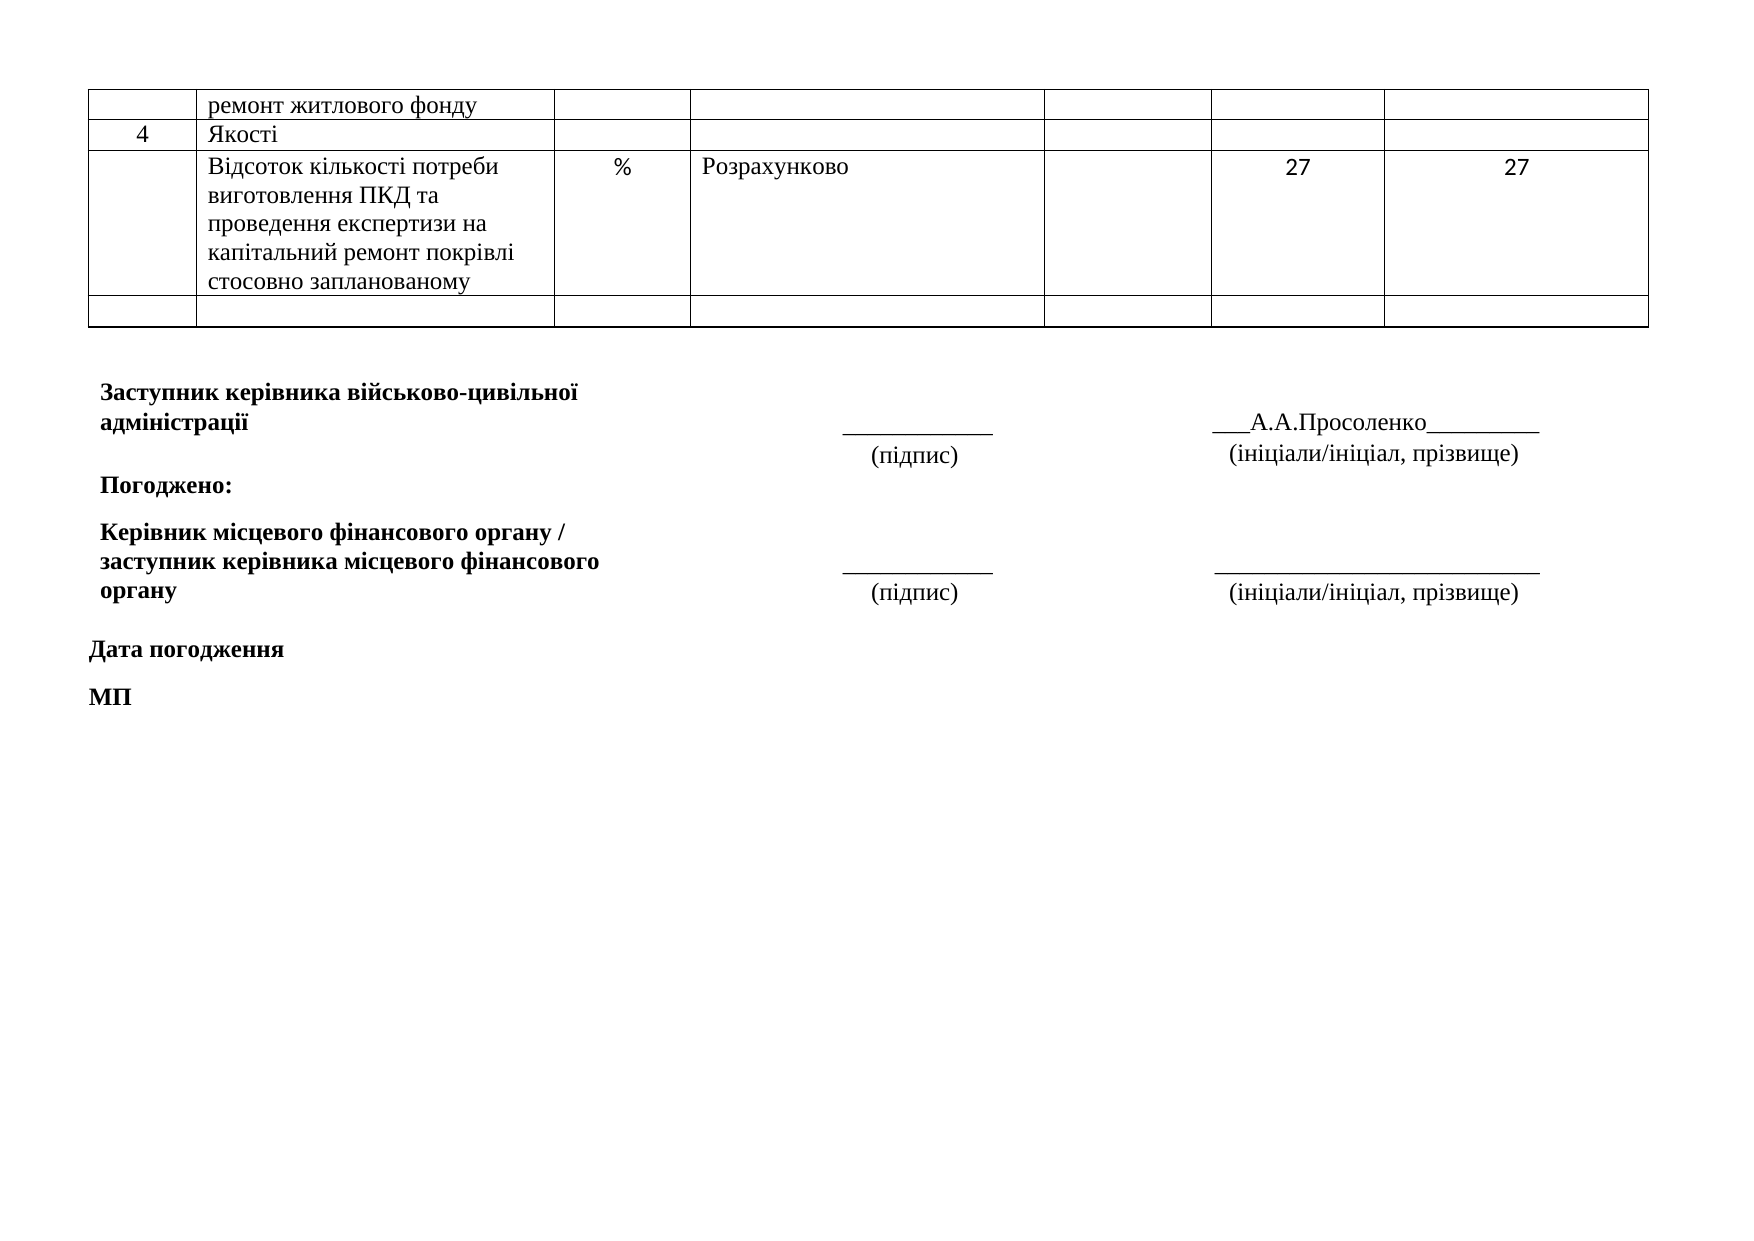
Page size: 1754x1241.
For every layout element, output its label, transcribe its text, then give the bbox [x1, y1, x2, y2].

table_cell [1385, 120, 1648, 150]
table_header ___А.А.Просоленко_________ (ініціали/ініціал, прізвище) [1101, 377, 1647, 471]
table_cell [555, 120, 690, 150]
table_cell [691, 90, 1044, 118]
table_cell 4 [89, 120, 196, 150]
table_cell [89, 90, 196, 118]
table_cell [691, 120, 1044, 150]
text Дата погодження [88, 634, 1665, 663]
table_cell [555, 90, 690, 118]
table_cell [1385, 90, 1648, 118]
text МП [88, 682, 1665, 710]
table_cell [555, 296, 690, 326]
table_cell ремонт житлового фонду [197, 90, 554, 118]
table_cell [89, 151, 196, 295]
table_cell [1212, 90, 1384, 118]
table_cell [1045, 120, 1211, 150]
table_cell ____________ (підпис) [728, 518, 1101, 634]
table_cell [1212, 296, 1384, 326]
table_cell Погоджено: [89, 471, 1647, 517]
table_cell [691, 296, 1044, 326]
table_cell [1212, 120, 1384, 150]
table_cell [1385, 296, 1648, 326]
table_header Заступник керівника військово-цивільної адміністрації [89, 377, 728, 471]
table_cell % [555, 151, 690, 295]
table_cell __________________________ (ініціали/ініціал, прізвище) [1101, 518, 1647, 634]
table_cell Якості [197, 120, 554, 150]
table_cell 27 [1385, 151, 1648, 295]
table_cell [197, 296, 554, 326]
table_cell Відсоток кількості потреби виготовлення ПКД та проведення експертизи на капітальний ремонт покрівлі стосовно запланованому [197, 151, 554, 295]
table_cell Розрахунково [691, 151, 1044, 295]
table_cell Керівник місцевого фінансового органу / заступник керівника місцевого фінансового органу [89, 518, 728, 634]
table_cell [1045, 296, 1211, 326]
table_cell [89, 296, 196, 326]
table_cell 27 [1212, 151, 1384, 295]
table_cell [1045, 90, 1211, 118]
table_header ____________ (підпис) [728, 377, 1101, 471]
table_cell [1045, 151, 1211, 295]
